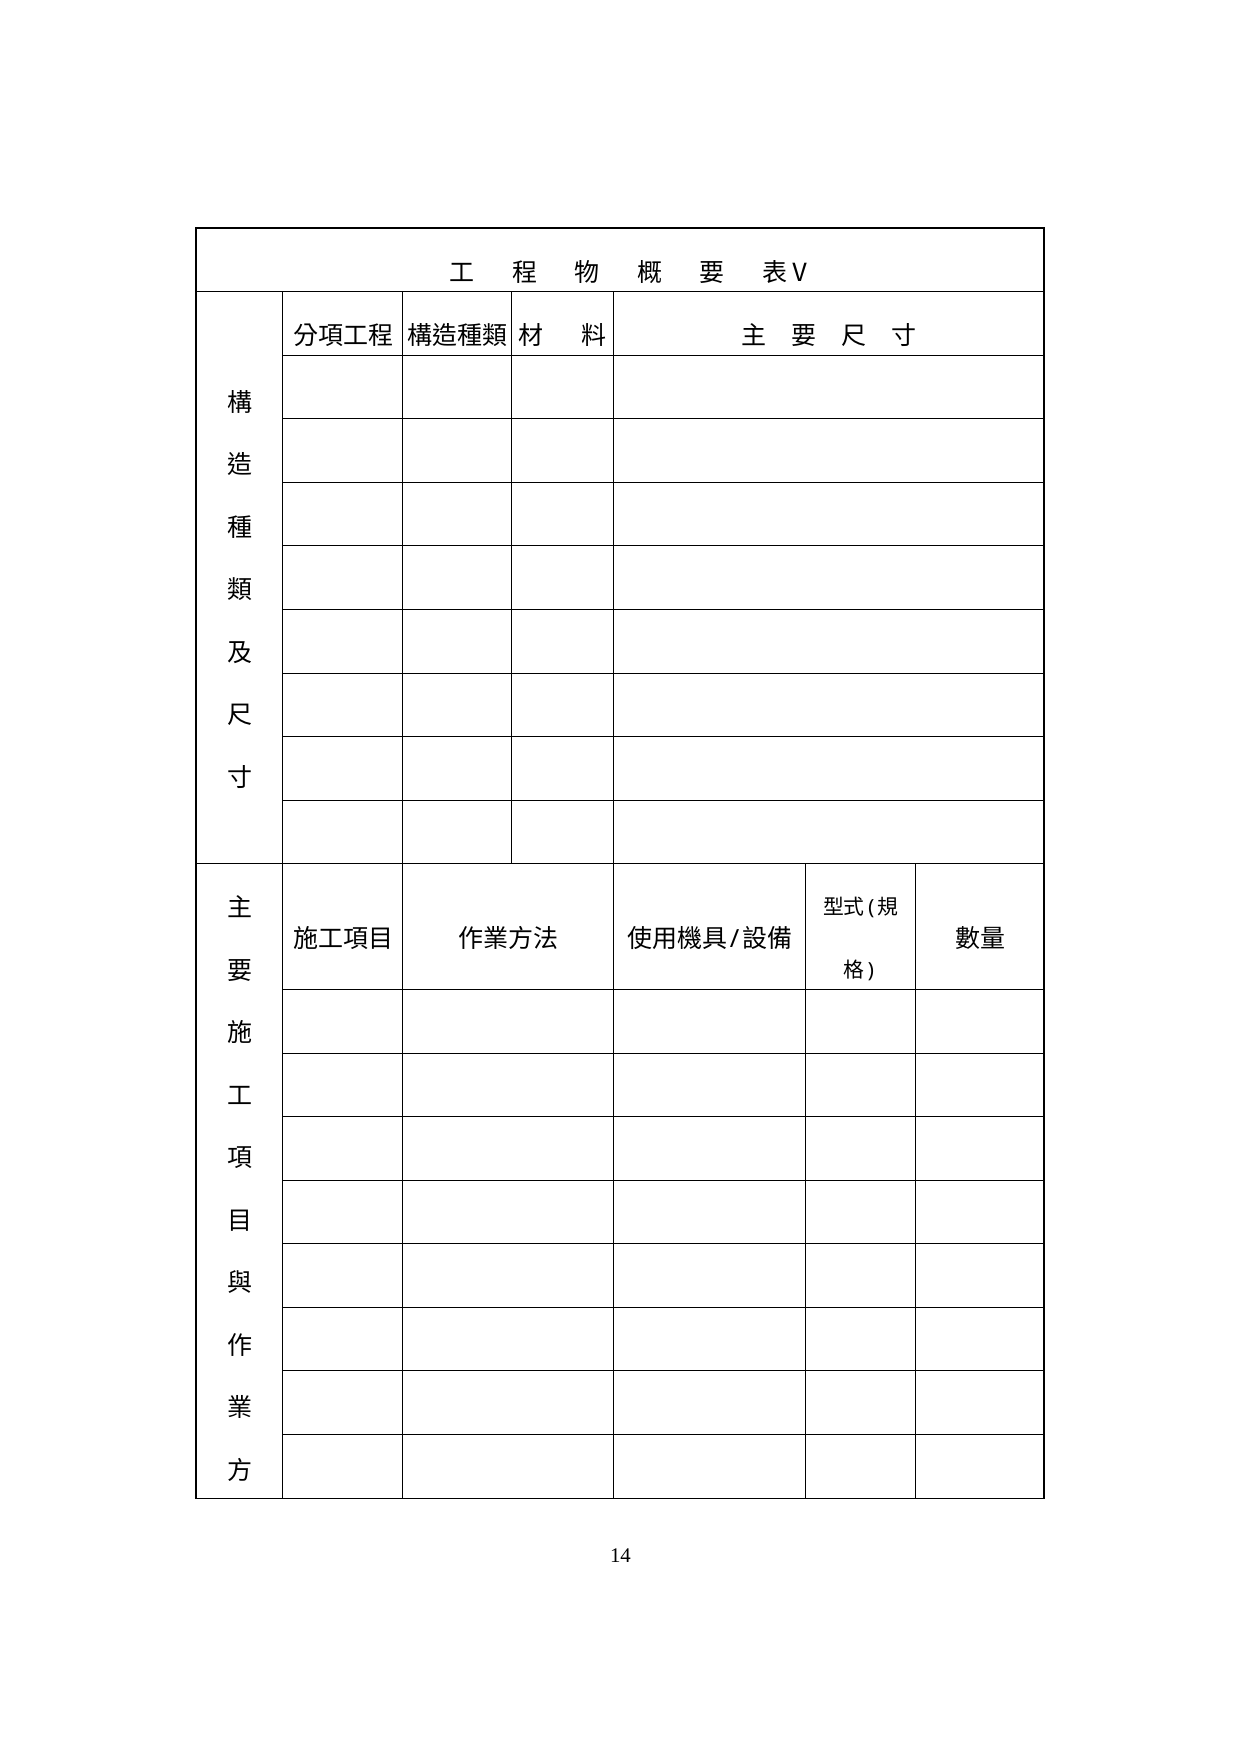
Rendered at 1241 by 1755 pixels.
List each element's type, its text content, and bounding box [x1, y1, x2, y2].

table_cell [916, 1244, 1043, 1307]
table_cell [806, 1435, 915, 1497]
table_cell 主 要 施 工 項 目 與 作 業 方 [197, 864, 282, 1497]
table_cell [512, 546, 613, 609]
table_cell [916, 1435, 1043, 1497]
table_cell [403, 546, 511, 609]
table_cell [403, 1371, 613, 1434]
table_cell [403, 1181, 613, 1243]
table_cell [614, 1371, 805, 1434]
table_cell [283, 990, 402, 1053]
table_cell [283, 483, 402, 545]
table_cell [403, 990, 613, 1053]
table_cell [283, 1371, 402, 1434]
table_cell [806, 1244, 915, 1307]
table_cell 構造種類 [403, 292, 511, 355]
table_cell [283, 1244, 402, 1307]
table_header 工 程 物 概 要 表Ⅴ [197, 229, 1043, 291]
table_cell 數量 [916, 864, 1043, 989]
table_cell [512, 674, 613, 736]
table_cell [614, 1054, 805, 1116]
table_cell [916, 1181, 1043, 1243]
table_cell [283, 546, 402, 609]
table_cell [403, 1244, 613, 1307]
table_cell [614, 1117, 805, 1180]
table_cell [283, 419, 402, 482]
table_cell 構 造 種 類 及 尺 寸 [197, 292, 282, 863]
table_cell [283, 1181, 402, 1243]
table_cell [614, 1181, 805, 1243]
table_cell [403, 674, 511, 736]
table_cell [283, 1435, 402, 1497]
table_cell [283, 1308, 402, 1370]
table_cell [512, 356, 613, 418]
table_cell [614, 546, 1043, 609]
table_cell 分項工程 [283, 292, 402, 355]
table_cell 材 料 [512, 292, 613, 355]
table_cell [403, 1054, 613, 1116]
table_cell [806, 1054, 915, 1116]
table_cell [403, 610, 511, 672]
table_cell [283, 1117, 402, 1180]
table_cell [806, 1117, 915, 1180]
table_cell [614, 1244, 805, 1307]
table_cell [403, 1308, 613, 1370]
table_cell [614, 737, 1043, 799]
table_cell [806, 1181, 915, 1243]
table_cell [283, 801, 402, 863]
table_cell [614, 1435, 805, 1497]
table_cell 作業方法 [403, 864, 613, 989]
table_cell [283, 737, 402, 799]
table_cell [614, 356, 1043, 418]
table_cell [403, 737, 511, 799]
table_cell [283, 1054, 402, 1116]
table_cell [916, 1054, 1043, 1116]
table_cell [614, 674, 1043, 736]
table_cell [512, 737, 613, 799]
table_cell [283, 356, 402, 418]
table_cell [806, 1371, 915, 1434]
table_cell 施工項目 [283, 864, 402, 989]
table_cell [614, 610, 1043, 672]
table_cell 使用機具/設備 [614, 864, 805, 989]
table_cell [403, 1117, 613, 1180]
table_cell [403, 356, 511, 418]
table_cell [403, 1435, 613, 1497]
table_cell [916, 990, 1043, 1053]
table_cell [614, 1308, 805, 1370]
table_cell [403, 419, 511, 482]
table_cell [512, 483, 613, 545]
table_cell [916, 1308, 1043, 1370]
table_cell [614, 801, 1043, 863]
table_cell [806, 990, 915, 1053]
table_cell [512, 419, 613, 482]
table_cell [806, 1308, 915, 1370]
table_cell [614, 990, 805, 1053]
table_cell [916, 1371, 1043, 1434]
table_cell [283, 674, 402, 736]
table_cell [614, 419, 1043, 482]
table_cell [403, 483, 511, 545]
table_cell [512, 801, 613, 863]
table_cell 主 要 尺 寸 [614, 292, 1043, 355]
table_cell [916, 1117, 1043, 1180]
table_cell [403, 801, 511, 863]
table_cell [283, 610, 402, 672]
table_cell [512, 610, 613, 672]
table_cell 型式(規格) [806, 864, 915, 989]
table_cell [614, 483, 1043, 545]
